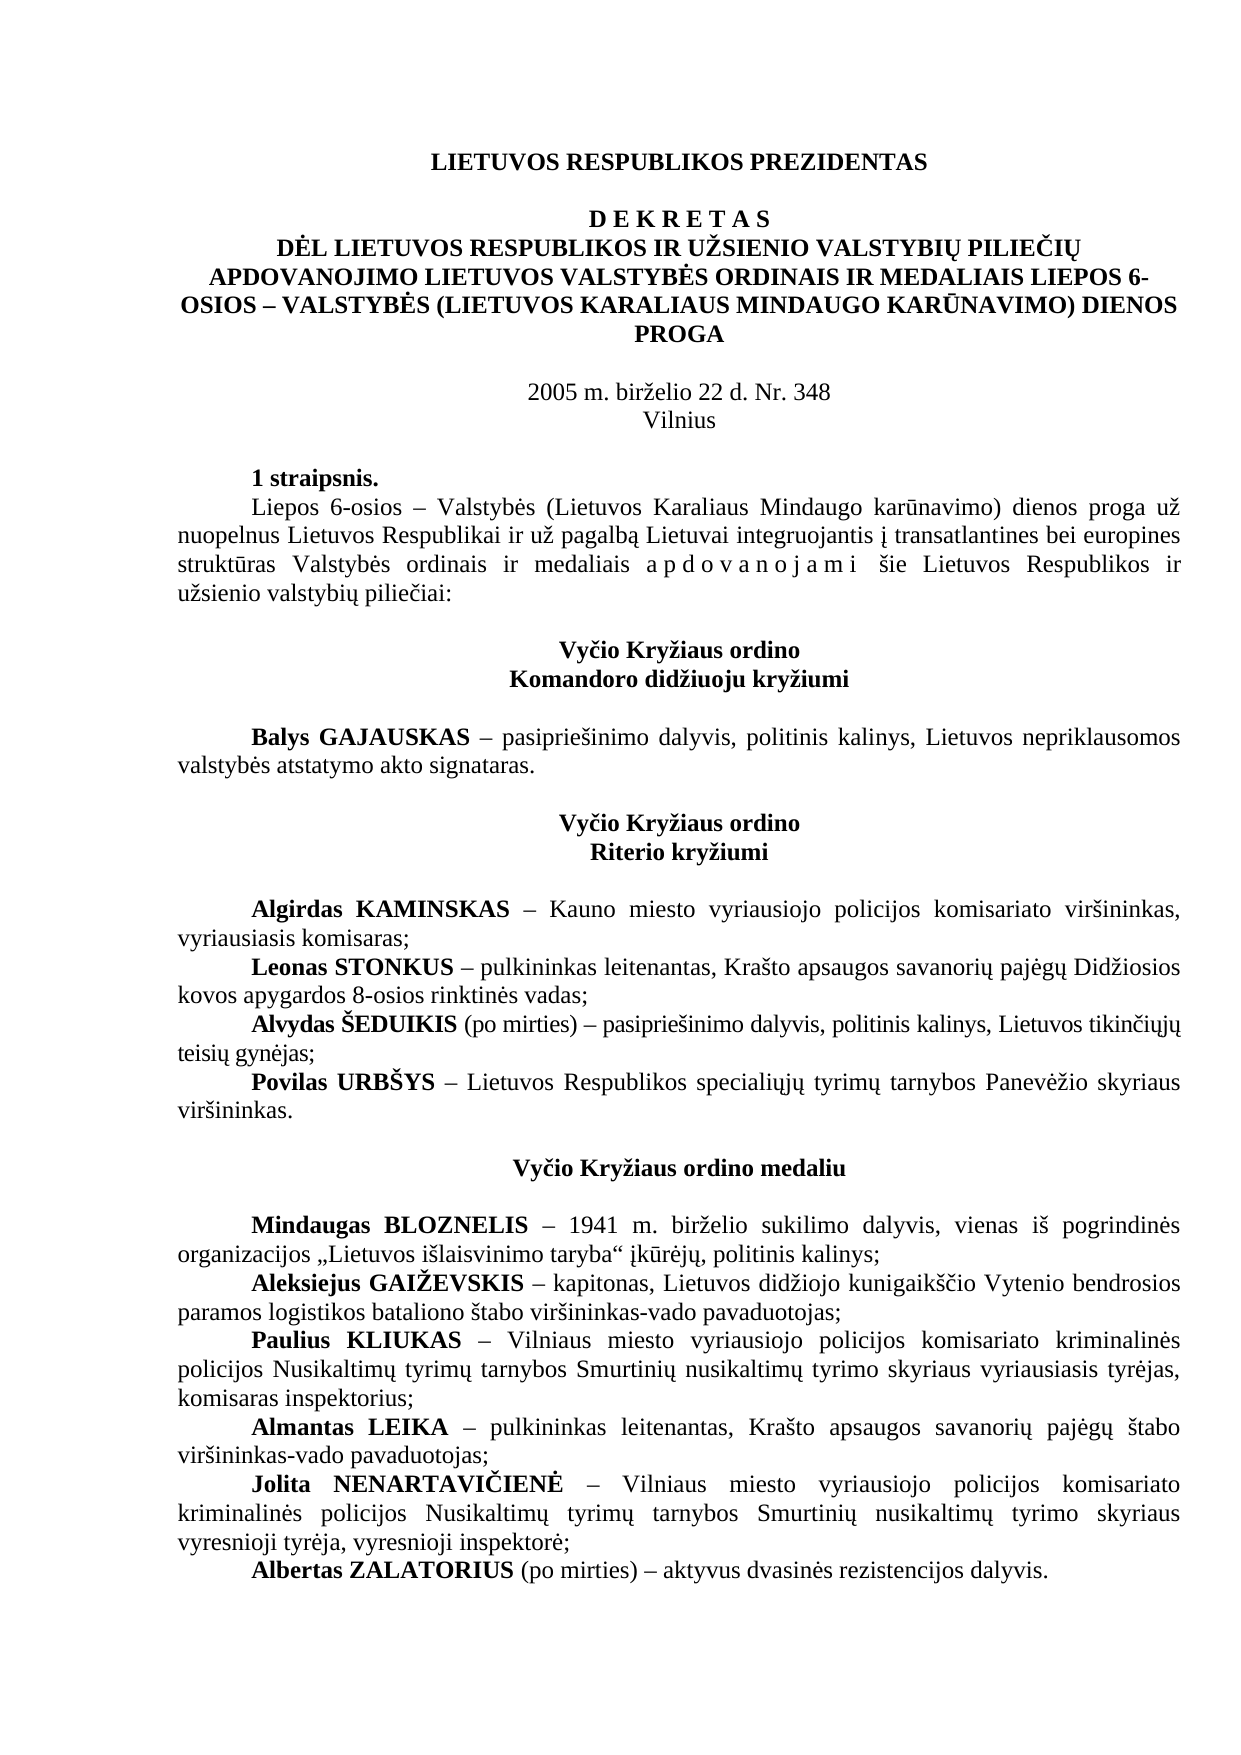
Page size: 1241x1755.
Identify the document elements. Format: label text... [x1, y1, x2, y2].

text 1 straipsnis. [177, 463, 1181, 492]
text Vyčio Kryžiaus ordino [177, 808, 1181, 837]
text Leonas STONKUS – pulkininkas leitenantas, Krašto apsaugos savanorių pajėgų Didžiosios kovos apygardos 8-osios rinktinės vadas; [177, 952, 1181, 1009]
text Vyčio Kryžiaus ordino medaliu [177, 1153, 1181, 1182]
text Povilas URBŠYS – Lietuvos Respublikos specialiųjų tyrimų tarnybos Panevėžio skyriaus viršininkas. [177, 1067, 1181, 1124]
text 2005 m. birželio 22 d. Nr. 348 [177, 377, 1181, 406]
text Mindaugas BLOZNELIS – 1941 m. birželio sukilimo dalyvis, vienas iš pogrindinės organizacijos „Lietuvos išlaisvinimo taryba“ įkūrėjų, politinis kalinys; [177, 1211, 1181, 1268]
text LIETUVOS RESPUBLIKOS PREZIDENTAS [177, 147, 1181, 176]
text D E K R E T A S [177, 204, 1181, 233]
text Paulius KLIUKAS – Vilniaus miesto vyriausiojo policijos komisariato kriminalinės policijos Nusikaltimų tyrimų tarnybos Smurtinių nusikaltimų tyrimo skyriaus vyriausiasis tyrėjas, komisaras inspektorius; [177, 1326, 1181, 1412]
text Riterio kryžiumi [177, 837, 1181, 866]
text Aleksiejus GAIŽEVSKIS – kapitonas, Lietuvos didžiojo kunigaikščio Vytenio bendrosios paramos logistikos bataliono štabo viršininkas-vado pavaduotojas; [177, 1268, 1181, 1326]
text Jolita NENARTAVIČIENĖ – Vilniaus miesto vyriausiojo policijos komisariato kriminalinės policijos Nusikaltimų tyrimų tarnybos Smurtinių nusikaltimų tyrimo skyriaus vyresnioji tyrėja, vyresnioji inspektorė; [177, 1469, 1181, 1556]
text Almantas LEIKA – pulkininkas leitenantas, Krašto apsaugos savanorių pajėgų štabo viršininkas-vado pavaduotojas; [177, 1412, 1181, 1469]
text Komandoro didžiuoju kryžiumi [177, 664, 1181, 693]
text Algirdas KAMINSKAS – Kauno miesto vyriausiojo policijos komisariato viršininkas, vyriausiasis komisaras; [177, 894, 1181, 952]
text DĖL LIETUVOS RESPUBLIKOS IR UŽSIENIO VALSTYBIŲ PILIEČIŲ APDOVANOJIMO LIETUVOS VALSTYBĖS ORDINAIS IR MEDALIAIS LIEPOS 6-OSIOS – VALSTYBĖS (LIETUVOS KARALIAUS MINDAUGO KARŪNAVIMO) DIENOS PROGA [177, 233, 1181, 348]
text Vyčio Kryžiaus ordino [177, 636, 1181, 664]
text Albertas ZALATORIUS (po mirties) – aktyvus dvasinės rezistencijos dalyvis. [177, 1556, 1181, 1584]
text Liepos 6-osios – Valstybės (Lietuvos Karaliaus Mindaugo karūnavimo) dienos proga už nuopelnus Lietuvos Respublikai ir už pagalbą Lietuvai integruojantis į transatlantines bei europines struktūras Valstybės ordinais ir medaliais apdovanojami šie Lietuvos Respublikos ir užsienio valstybių piliečiai: [177, 492, 1181, 607]
text Alvydas ŠEDUIKIS (po mirties) – pasipriešinimo dalyvis, politinis kalinys, Lietuvos tikinčiųjų teisių gynėjas; [177, 1009, 1181, 1067]
text Balys GAJAUSKAS – pasipriešinimo dalyvis, politinis kalinys, Lietuvos nepriklausomos valstybės atstatymo akto signataras. [177, 722, 1181, 779]
text Vilnius [177, 406, 1181, 434]
